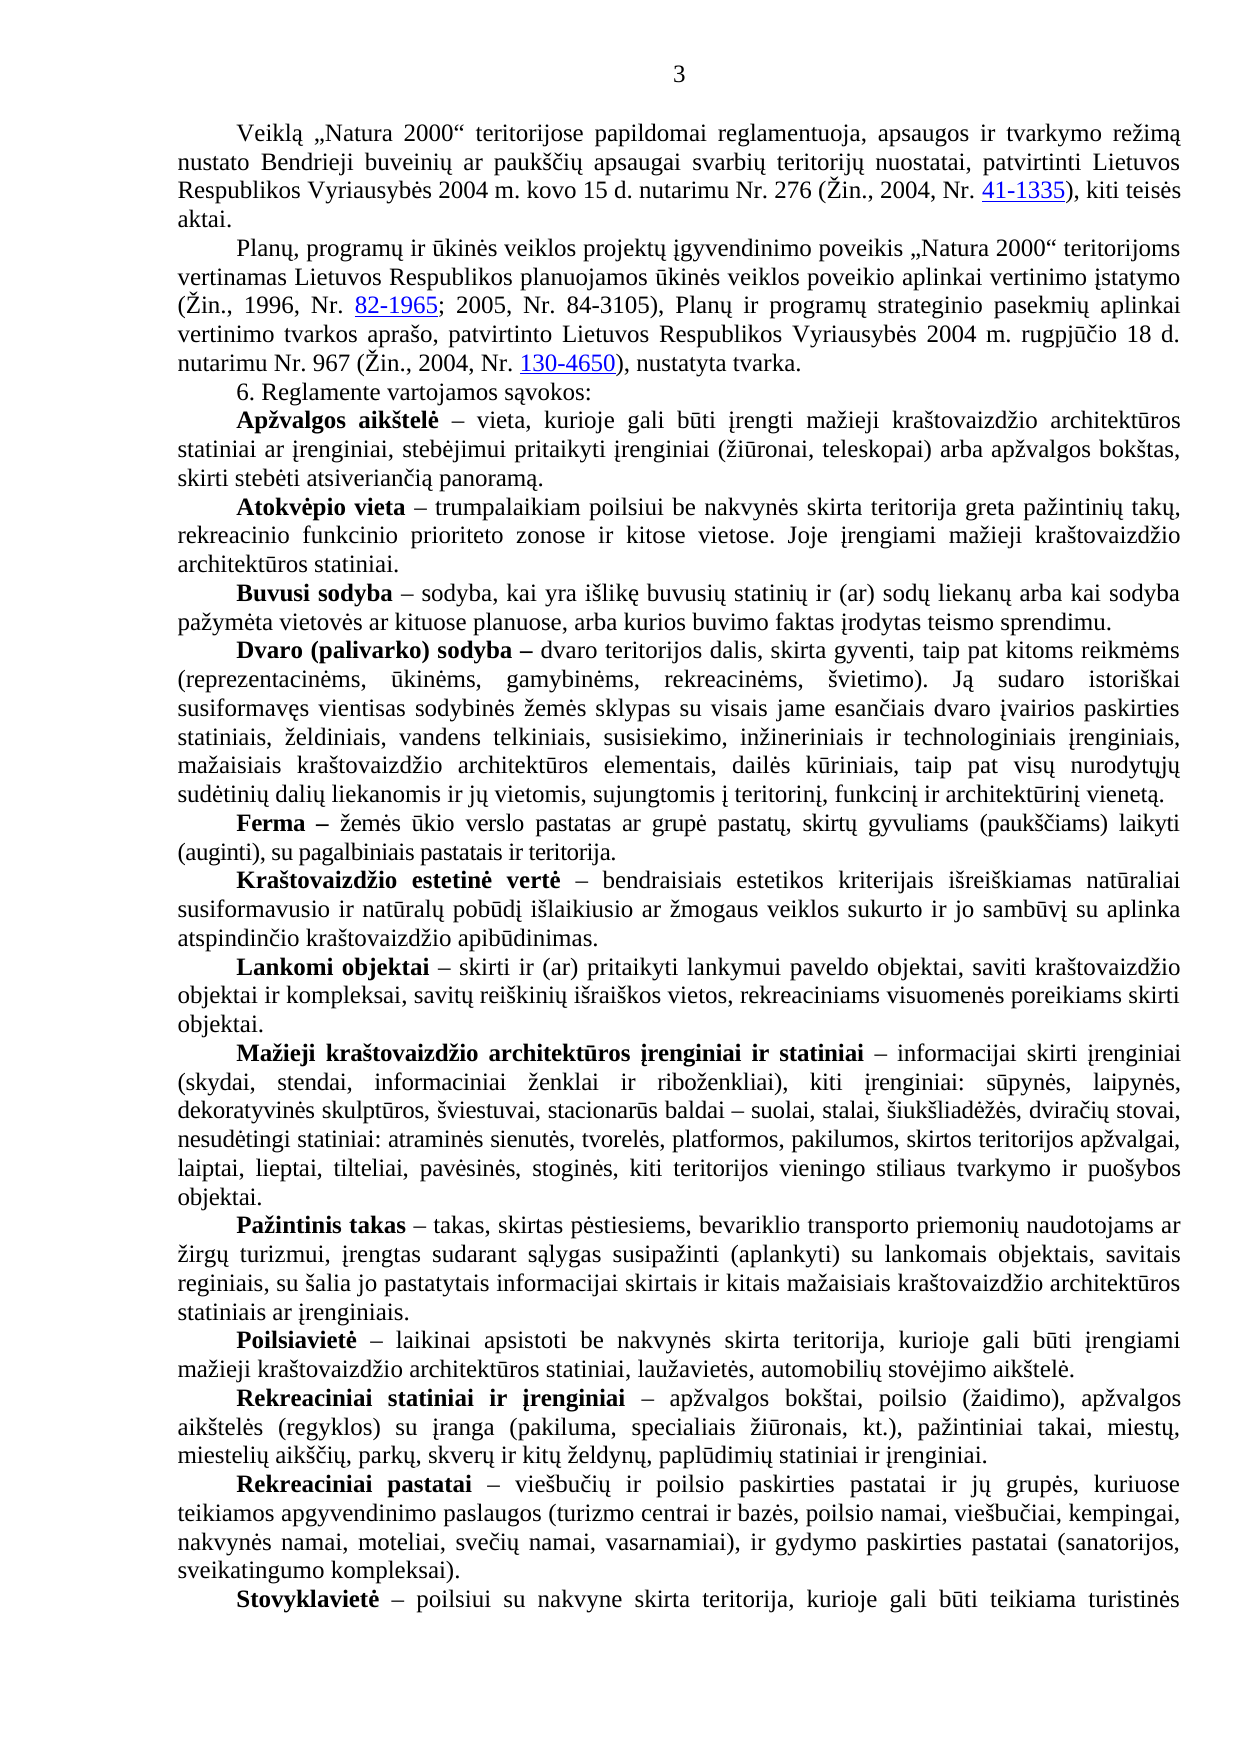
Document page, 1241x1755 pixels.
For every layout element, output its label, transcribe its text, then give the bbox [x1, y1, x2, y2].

text Veiklą „Natura 2000“ teritorijose papildomai reglamentuoja, apsaugos ir tvarkymo režimą nustato Bendrieji buveinių ar paukščių apsaugai svarbių teritorijų nuostatai, patvirtinti Lietuvos Respublikos Vyriausybės 2004 m. kovo 15 d. nutarimu Nr. 276 (Žin., 2004, Nr. 41-1335), kiti teisės aktai. [177, 118, 1181, 233]
text Lankomi objektai – skirti ir (ar) pritaikyti lankymui paveldo objektai, saviti kraštovaizdžio objektai ir kompleksai, savitų reiškinių išraiškos vietos, rekreaciniams visuomenės poreikiams skirti objektai. [177, 952, 1181, 1038]
text Ferma – žemės ūkio verslo pastatas ar grupė pastatų, skirtų gyvuliams (paukščiams) laikyti (auginti), su pagalbiniais pastatais ir teritorija. [177, 808, 1181, 866]
text 6. Reglamente vartojamos sąvokos: [177, 377, 1181, 406]
text Buvusi sodyba – sodyba, kai yra išlikę buvusių statinių ir (ar) sodų liekanų arba kai sodyba pažymėta vietovės ar kituose planuose, arba kurios buvimo faktas įrodytas teismo sprendimu. [177, 578, 1181, 636]
text Rekreaciniai statiniai ir įrenginiai – apžvalgos bokštai, poilsio (žaidimo), apžvalgos aikštelės (regyklos) su įranga (pakiluma, specialiais žiūronais, kt.), pažintiniai takai, miestų, miestelių aikščių, parkų, skverų ir kitų želdynų, paplūdimių statiniai ir įrenginiai. [177, 1383, 1181, 1469]
text Kraštovaizdžio estetinė vertė – bendraisiais estetikos kriterijais išreiškiamas natūraliai susiformavusio ir natūralų pobūdį išlaikiusio ar žmogaus veiklos sukurto ir jo sambūvį su aplinka atspindinčio kraštovaizdžio apibūdinimas. [177, 866, 1181, 952]
text Atokvėpio vieta – trumpalaikiam poilsiui be nakvynės skirta teritorija greta pažintinių takų, rekreacinio funkcinio prioriteto zonose ir kitose vietose. Joje įrengiami mažieji kraštovaizdžio architektūros statiniai. [177, 492, 1181, 578]
text Rekreaciniai pastatai – viešbučių ir poilsio paskirties pastatai ir jų grupės, kuriuose teikiamos apgyvendinimo paslaugos (turizmo centrai ir bazės, poilsio namai, viešbučiai, kempingai, nakvynės namai, moteliai, svečių namai, vasarnamiai), ir gydymo paskirties pastatai (sanatorijos, sveikatingumo kompleksai). [177, 1469, 1181, 1584]
text Dvaro (palivarko) sodyba – dvaro teritorijos dalis, skirta gyventi, taip pat kitoms reikmėms (reprezentacinėms, ūkinėms, gamybinėms, rekreacinėms, švietimo). Ją sudaro istoriškai susiformavęs vientisas sodybinės žemės sklypas su visais jame esančiais dvaro įvairios paskirties statiniais, želdiniais, vandens telkiniais, susisiekimo, inžineriniais ir technologiniais įrenginiais, mažaisiais kraštovaizdžio architektūros elementais, dailės kūriniais, taip pat visų nurodytųjų sudėtinių dalių liekanomis ir jų vietomis, sujungtomis į teritorinį, funkcinį ir architektūrinį vienetą. [177, 636, 1181, 808]
text Pažintinis takas – takas, skirtas pėstiesiems, bevariklio transporto priemonių naudotojams ar žirgų turizmui, įrengtas sudarant sąlygas susipažinti (aplankyti) su lankomais objektais, savitais reginiais, su šalia jo pastatytais informacijai skirtais ir kitais mažaisiais kraštovaizdžio architektūros statiniais ar įrenginiais. [177, 1211, 1181, 1326]
text Stovyklavietė – poilsiui su nakvyne skirta teritorija, kurioje gali būti teikiama turistinės [177, 1584, 1181, 1613]
text Mažieji kraštovaizdžio architektūros įrenginiai ir statiniai – informacijai skirti įrenginiai (skydai, stendai, informaciniai ženklai ir riboženkliai), kiti įrenginiai: sūpynės, laipynės, dekoratyvinės skulptūros, šviestuvai, stacionarūs baldai – suolai, stalai, šiukšliadėžės, dviračių stovai, nesudėtingi statiniai: atraminės sienutės, tvorelės, platformos, pakilumos, skirtos teritorijos apžvalgai, laiptai, lieptai, tilteliai, pavėsinės, stoginės, kiti teritorijos vieningo stiliaus tvarkymo ir puošybos objektai. [177, 1038, 1181, 1211]
text Poilsiavietė – laikinai apsistoti be nakvynės skirta teritorija, kurioje gali būti įrengiami mažieji kraštovaizdžio architektūros statiniai, laužavietės, automobilių stovėjimo aikštelė. [177, 1326, 1181, 1383]
text Apžvalgos aikštelė – vieta, kurioje gali būti įrengti mažieji kraštovaizdžio architektūros statiniai ar įrenginiai, stebėjimui pritaikyti įrenginiai (žiūronai, teleskopai) arba apžvalgos bokštas, skirti stebėti atsiveriančią panoramą. [177, 406, 1181, 492]
text Planų, programų ir ūkinės veiklos projektų įgyvendinimo poveikis „Natura 2000“ teritorijoms vertinamas Lietuvos Respublikos planuojamos ūkinės veiklos poveikio aplinkai vertinimo įstatymo (Žin., 1996, Nr. 82-1965; 2005, Nr. 84-3105), Planų ir programų strateginio pasekmių aplinkai vertinimo tvarkos aprašo, patvirtinto Lietuvos Respublikos Vyriausybės 2004 m. rugpjūčio 18 d. nutarimu Nr. 967 (Žin., 2004, Nr. 130-4650), nustatyta tvarka. [177, 233, 1181, 377]
